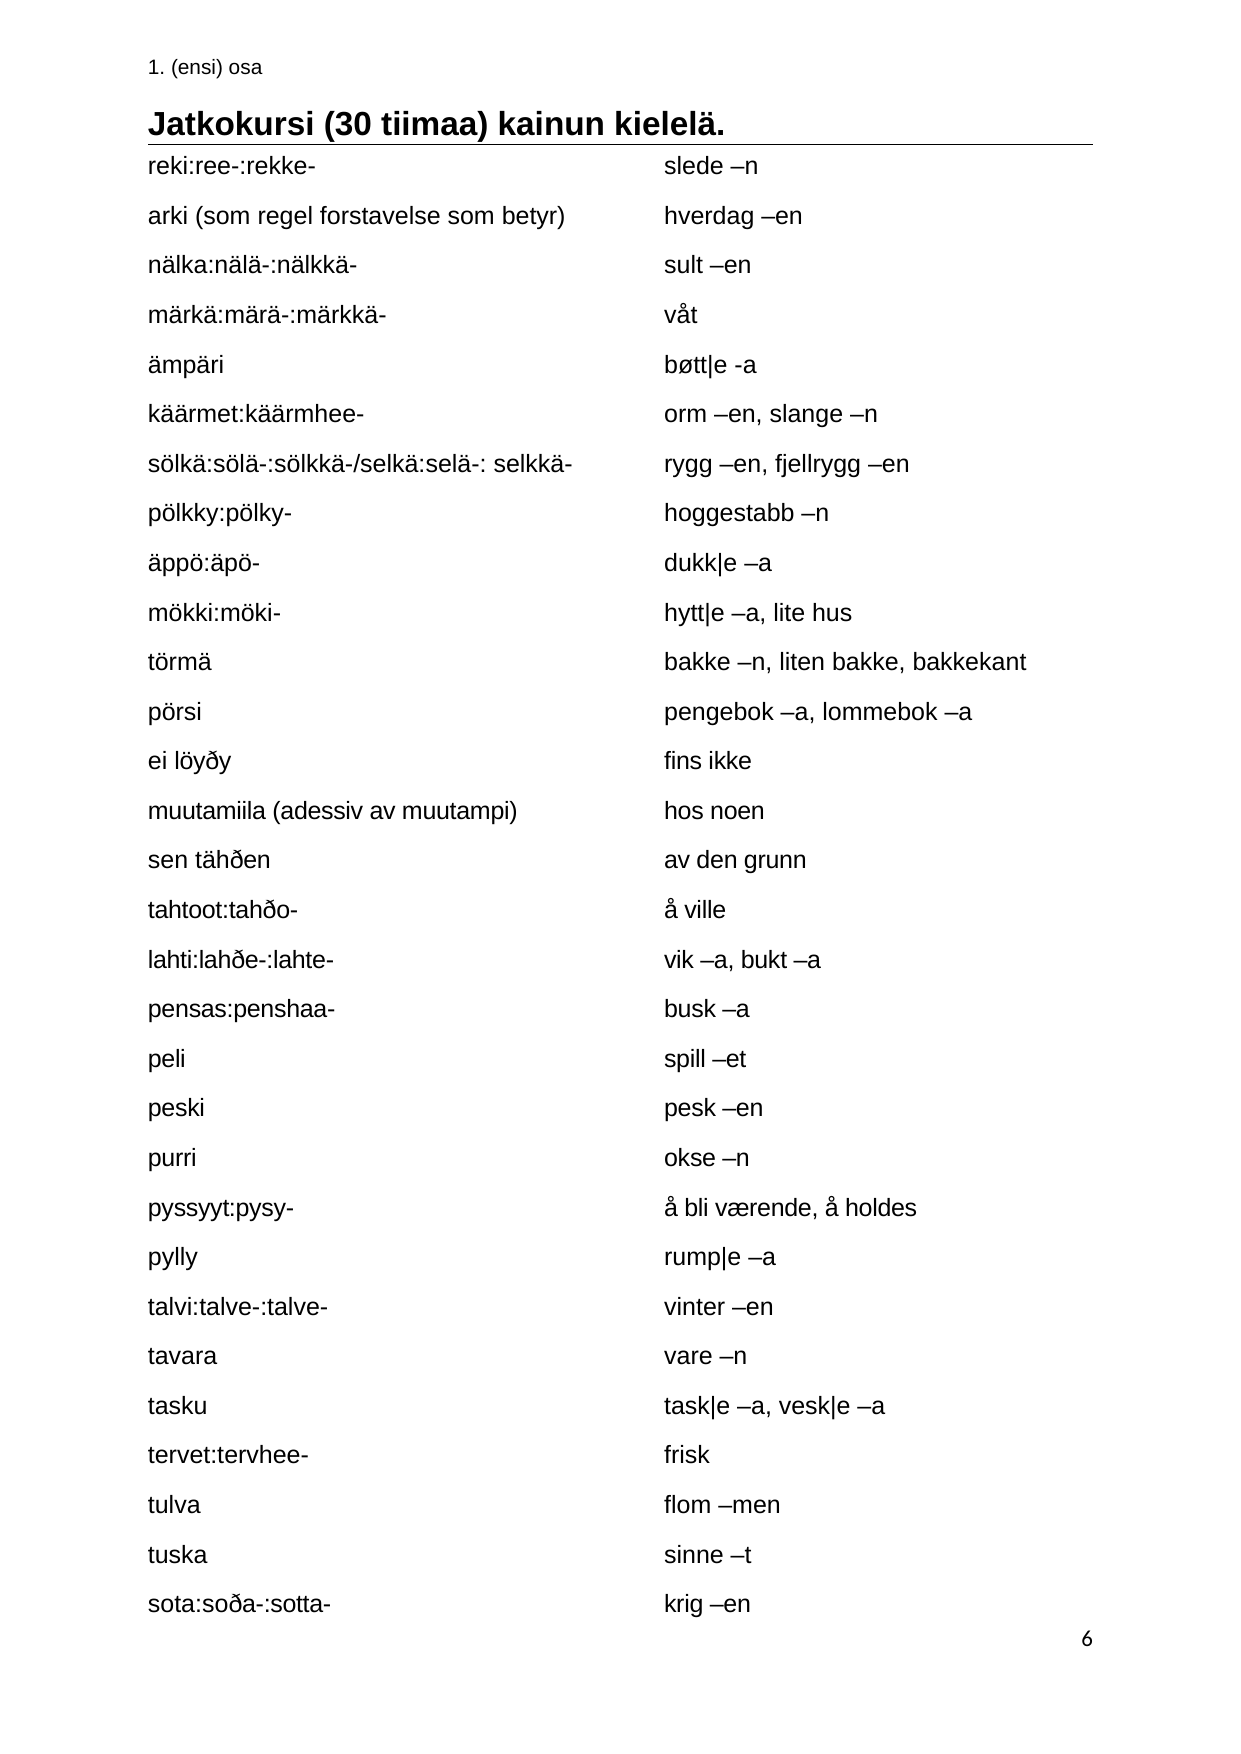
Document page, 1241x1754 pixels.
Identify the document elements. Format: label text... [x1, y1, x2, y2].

text lahti:lahðe-:lahte- vik –a, bukt –a [148, 945, 1093, 973]
text sota:soða-:sotta- krig –en [148, 1589, 1093, 1618]
text sen tähðen av den grunn [148, 846, 1093, 874]
text pörsi pengebok –a, lommebok –a [148, 697, 1093, 726]
text ämpäri bøtt|e -a [148, 350, 1093, 378]
text tulva flom –men [148, 1490, 1093, 1519]
text tahtoot:tahðo- å ville [148, 895, 1093, 924]
text tuska sinne –t [148, 1540, 1093, 1568]
text märkä:märä-:märkkä- våt [148, 300, 1093, 329]
text reki:ree-:rekke- slede –n [148, 151, 1093, 180]
text nälka:nälä-:nälkkä- sult –en [148, 251, 1093, 279]
text tervet:tervhee- frisk [148, 1441, 1093, 1469]
text mökki:möki- hytt|e –a, lite hus [148, 598, 1093, 626]
text äppö:äpö- dukk|e –a [148, 548, 1093, 577]
text pyssyyt:pysy- å bli værende, å holdes [148, 1193, 1093, 1221]
text arki (som regel forstavelse som betyr) hverdag –en [148, 201, 1093, 230]
text käärmet:käärmhee- orm –en, slange –n [148, 399, 1093, 428]
text peli spill –et [148, 1044, 1093, 1073]
text pylly rump|e –a [148, 1242, 1093, 1271]
text sölkä:sölä-:sölkkä-/selkä:selä-: selkkä- rygg –en, fjellrygg –en [148, 449, 1093, 478]
text talvi:talve-:talve- vinter –en [148, 1292, 1093, 1321]
text ei löyðy fins ikke [148, 746, 1093, 775]
text purri okse –n [148, 1143, 1093, 1172]
text tasku task|e –a, vesk|e –a [148, 1391, 1093, 1420]
text pensas:penshaa- busk –a [148, 994, 1093, 1023]
text pölkky:pölky- hoggestabb –n [148, 498, 1093, 527]
text tavara vare –n [148, 1341, 1093, 1370]
text muutamiila (adessiv av muutampi) hos noen [148, 796, 1093, 825]
text törmä bakke –n, liten bakke, bakkekant [148, 647, 1093, 676]
text peski pesk –en [148, 1093, 1093, 1122]
